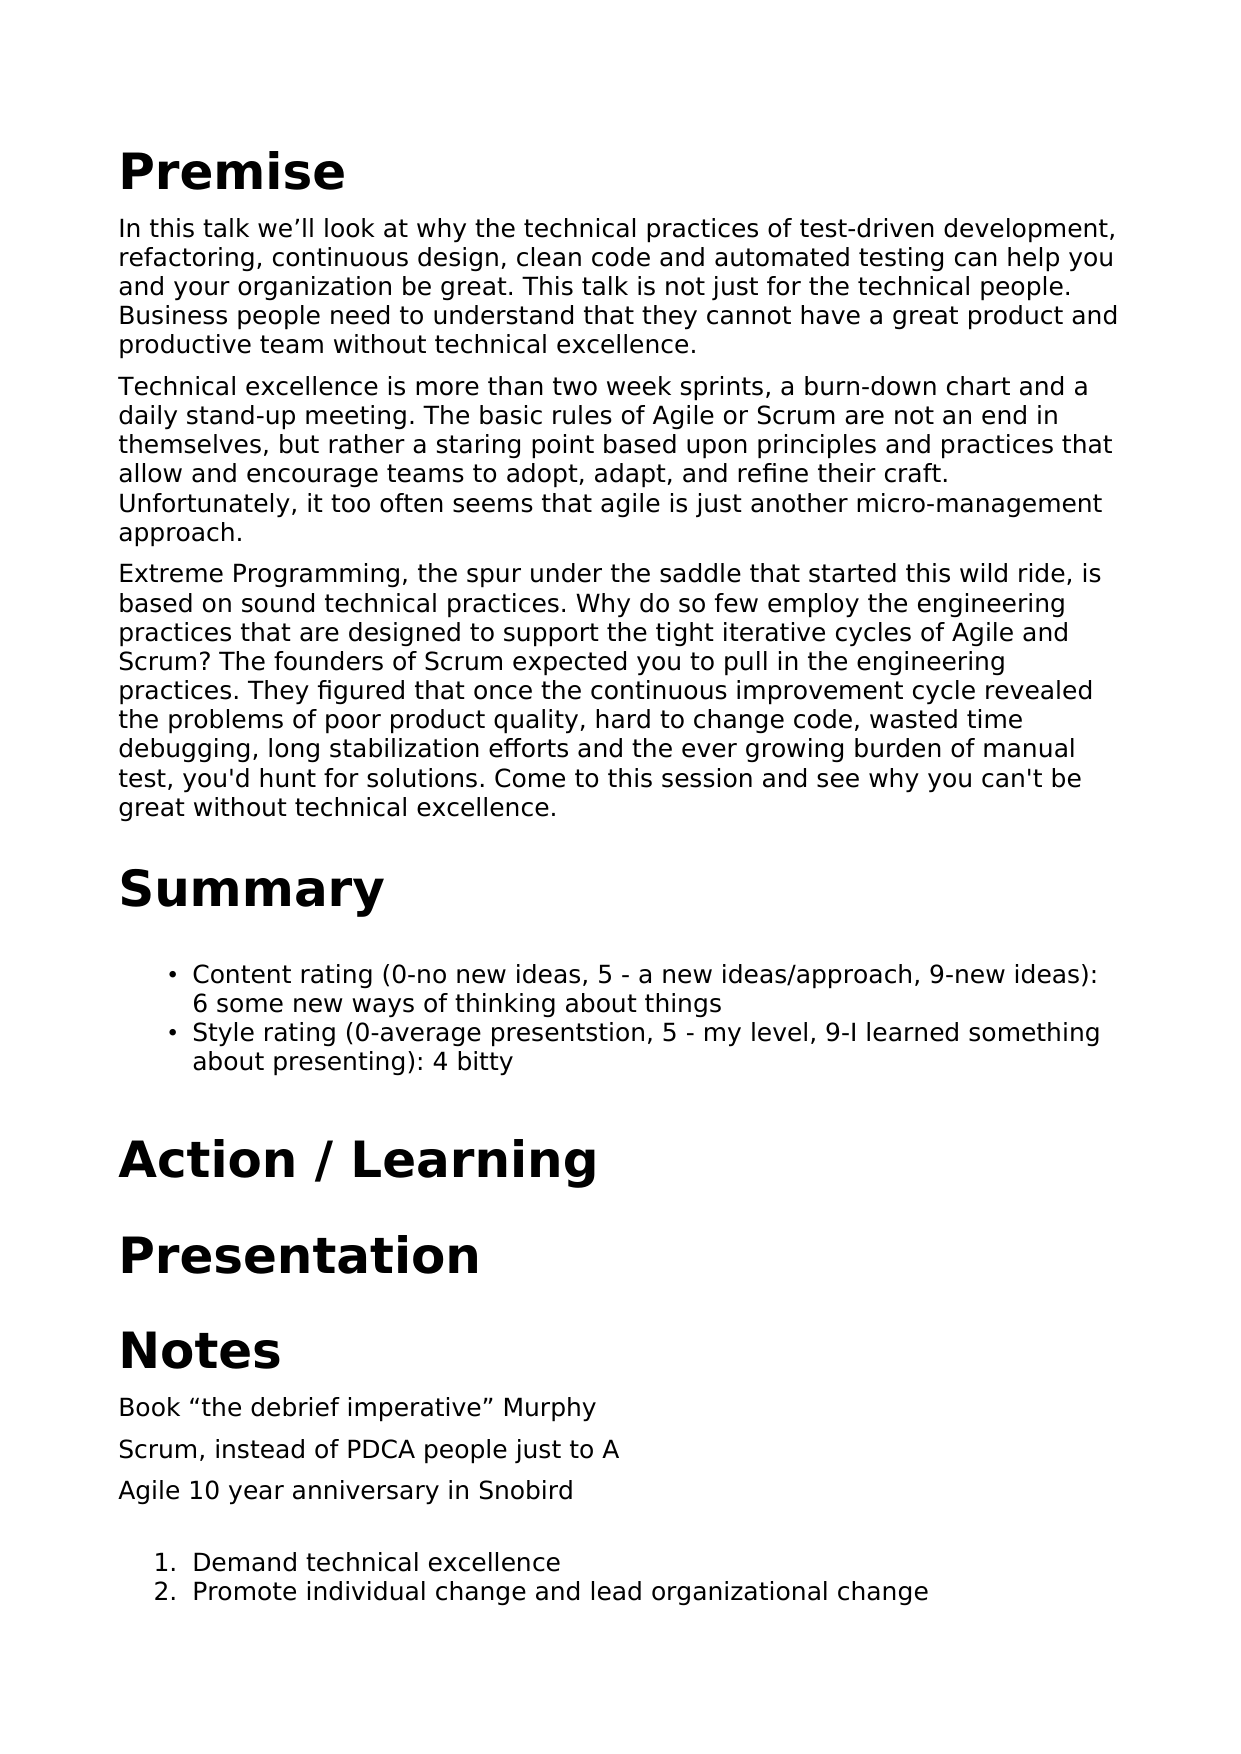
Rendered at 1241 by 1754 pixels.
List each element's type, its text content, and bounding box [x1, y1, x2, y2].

text Agile 10 year anniversary in Snobird [118, 1477, 1122, 1506]
list Style rating (0-average presentstion, 5 - my level, 9-I learned something about presenting): 4 bitty [177, 1018, 1122, 1077]
subtitle Premise [118, 143, 1122, 201]
subtitle Notes [118, 1322, 1122, 1381]
text Book “the debrief imperative” Murphy [118, 1393, 1122, 1422]
text Scrum, instead of PDCA people just to A [118, 1435, 1122, 1464]
list Demand technical excellence [177, 1548, 1122, 1577]
list Content rating (0-no new ideas, 5 - a new ideas/approach, 9-new ideas): 6 some new ways of thinking about things [177, 960, 1122, 1018]
text Extreme Programming, the spur under the saddle that started this wild ride, is based on sound technical practices. Why do so few employ the engineering practices that are designed to support the tight iterative cycles of Agile and Scrum? The founders of Scrum expected you to pull in the engineering practices. They figured that once the continuous improvement cycle revealed the problems of poor product quality, hard to change code, wasted time debugging, long stabilization efforts and the ever growing burden of manual test, you'd hunt for solutions. Come to this session and see why you can't be great without technical excellence. [118, 560, 1122, 822]
subtitle Presentation [118, 1227, 1122, 1285]
subtitle Summary [118, 860, 1122, 918]
text In this talk we’ll look at why the technical practices of test-driven development, refactoring, continuous design, clean code and automated testing can help you and your organization be great. This talk is not just for the technical people. Business people need to understand that they cannot have a great product and productive team without technical excellence. [118, 214, 1122, 360]
subtitle Action / Learning [118, 1131, 1122, 1189]
list Promote individual change and lead organizational change [177, 1577, 1122, 1606]
text Technical excellence is more than two week sprints, a burn-down chart and a daily stand-up meeting. The basic rules of Agile or Scrum are not an end in themselves, but rather a staring point based upon principles and practices that allow and encourage teams to adopt, adapt, and refine their craft. Unfortunately, it too often seems that agile is just another micro-management approach. [118, 372, 1122, 547]
